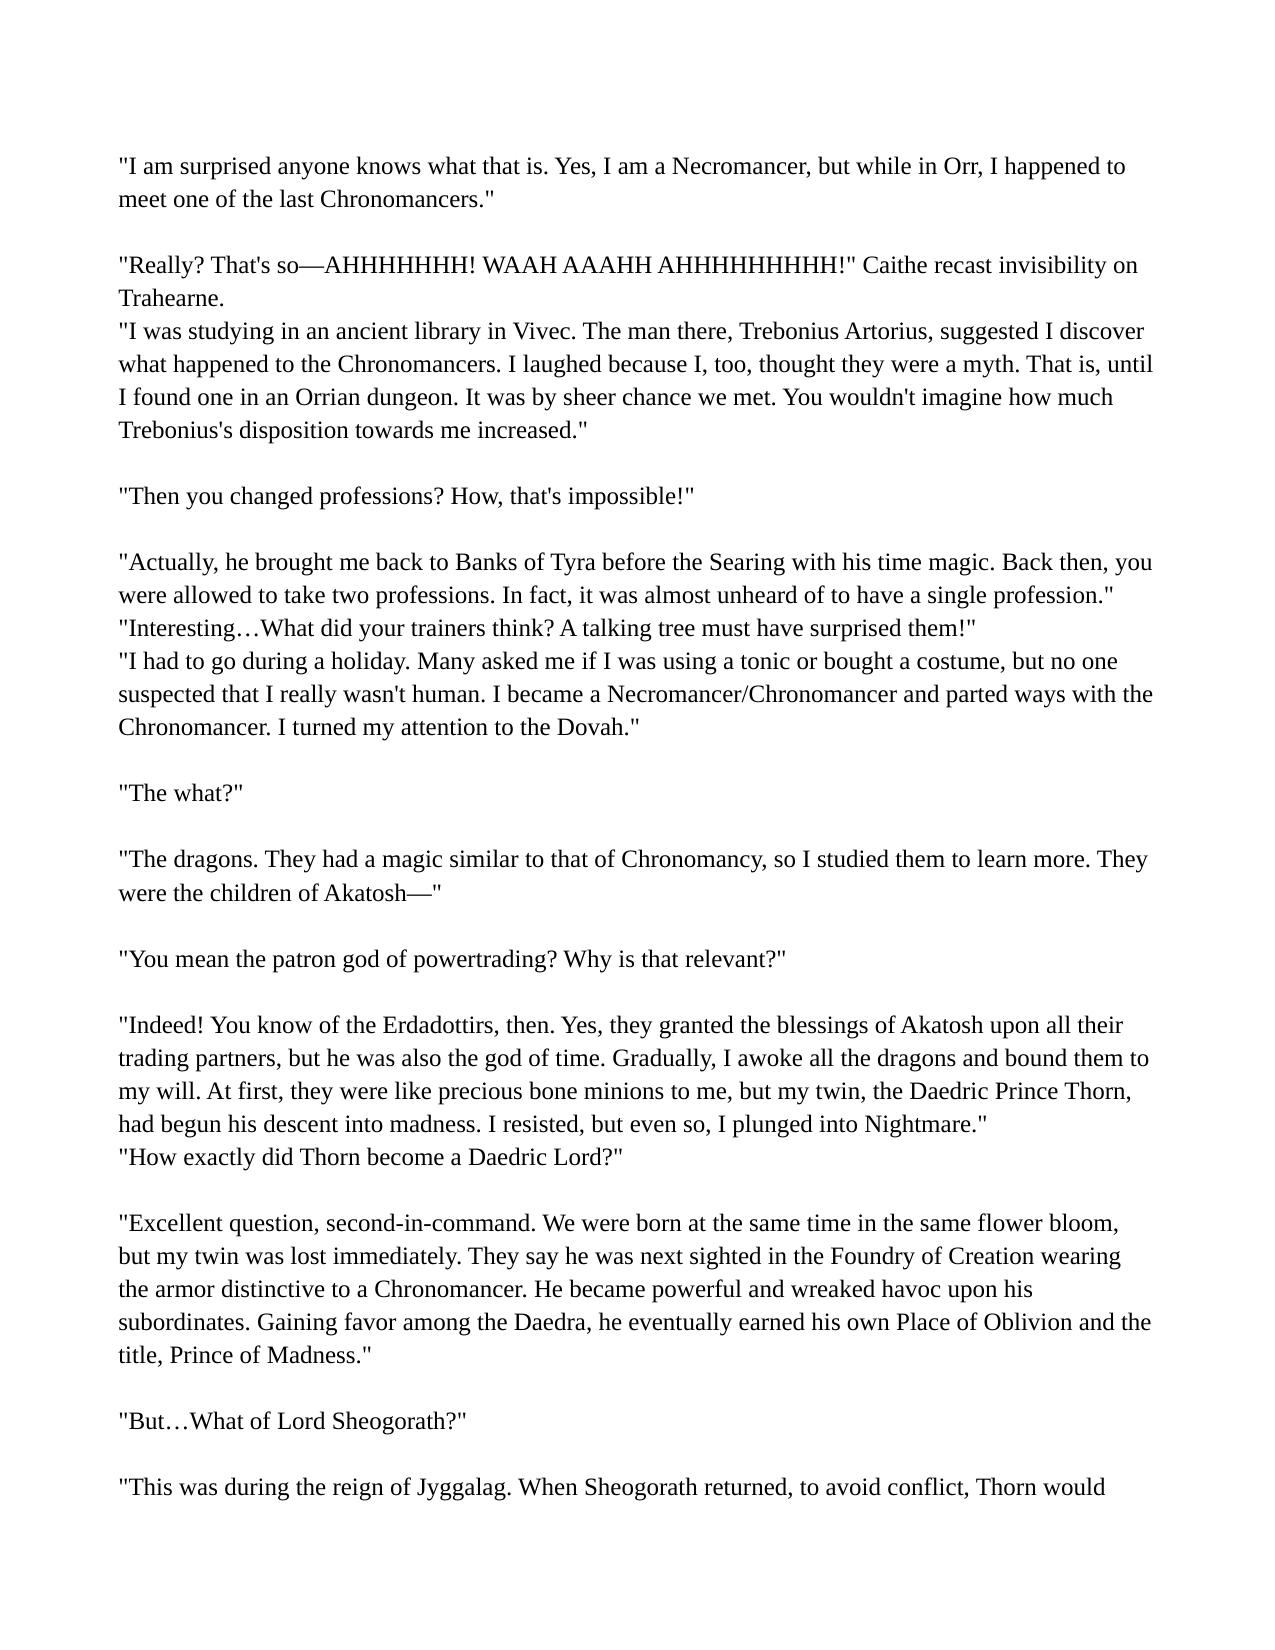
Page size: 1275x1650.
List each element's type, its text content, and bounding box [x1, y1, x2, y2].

text "I am surprised anyone knows what that is. Yes, I am a Necromancer, but while in Orr, I happened to meet one of the last Chronomancers." "Really? That's so—AHHHHHHH! WAAH AAAHH AHHHHHHHHH!" Caithe recast invisibility on Trahearne. "I was studying in an ancient library in Vivec. The man there, Trebonius Artorius, suggested I discover what happened to the Chronomancers. I laughed because I, too, thought they were a myth. That is, until I found one in an Orrian dungeon. It was by sheer chance we met. You wouldn't imagine how much Trebonius's disposition towards me increased." "Then you changed professions? How, that's impossible!" "Actually, he brought me back to Banks of Tyra before the Searing with his time magic. Back then, you were allowed to take two professions. In fact, it was almost unheard of to have a single profession." "Interesting…What did your trainers think? A talking tree must have surprised them!" "I had to go during a holiday. Many asked me if I was using a tonic or bought a costume, but no one suspected that I really wasn't human. I became a Necromancer/Chronomancer and parted ways with the Chronomancer. I turned my attention to the Dovah." "The what?" "The dragons. They had a magic similar to that of Chronomancy, so I studied them to learn more. They were the children of Akatosh—" "You mean the patron god of powertrading? Why is that relevant?" "Indeed! You know of the Erdadottirs, then. Yes, they granted the blessings of Akatosh upon all their trading partners, but he was also the god of time. Gradually, I awoke all the dragons and bound them to my will. At first, they were like precious bone minions to me, but my twin, the Daedric Prince Thorn, had begun his descent into madness. I resisted, but even so, I plunged into Nightmare." "How exactly did Thorn become a Daedric Lord?" "Excellent question, second-in-command. We were born at the same time in the same flower bloom, but my twin was lost immediately. They say he was next sighted in the Foundry of Creation wearing the armor distinctive to a Chronomancer. He became powerful and wreaked havoc upon his subordinates. Gaining favor among the Daedra, he eventually earned his own Place of Oblivion and the title, Prince of Madness." "But…What of Lord Sheogorath?" "This was during the reign of Jyggalag. When Sheogorath returned, to avoid conflict, Thorn would [118, 118, 1157, 1501]
